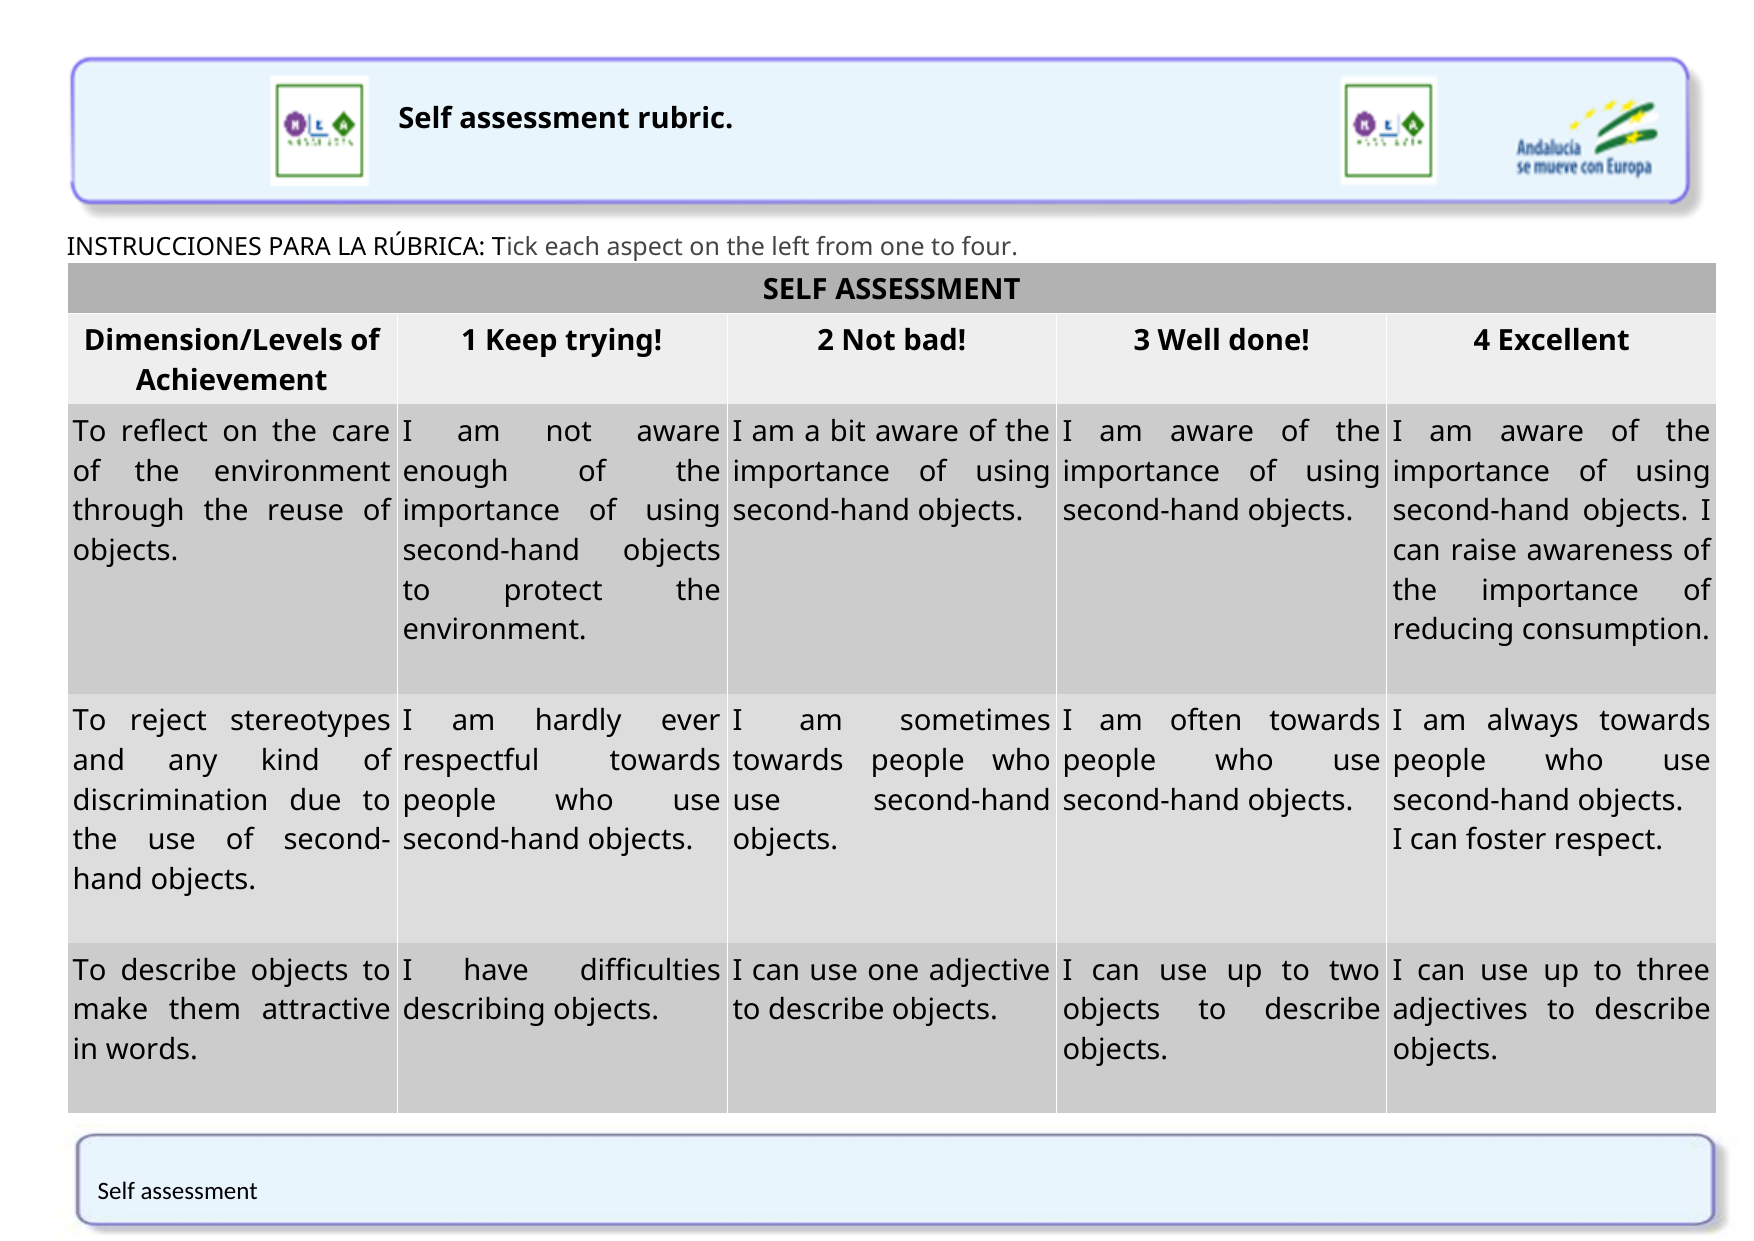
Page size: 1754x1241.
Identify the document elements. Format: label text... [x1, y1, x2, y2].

table_cell I am aware of the importance of using second-hand objects. I can raise awareness of the importance of reducing consumption. [1387, 404, 1716, 694]
table_cell I am not aware enough of the importance of using second-hand objects to protect the environment. [398, 404, 727, 694]
table_cell 1 Keep trying! [398, 314, 727, 404]
table_cell I can use one adjective to describe objects. [728, 943, 1056, 1113]
text INSTRUCCIONES PARA LA RÚBRICA: Tick each aspect on the left from one to four. [67, 229, 1716, 262]
table_header SELF ASSESSMENT [68, 263, 1716, 313]
table_cell I am sometimes towards people who use second-hand objects. [728, 694, 1056, 943]
table_cell To describe objects to make them attractive in words. [68, 943, 397, 1113]
table_cell I can use up to two objects to describe objects. [1057, 943, 1386, 1113]
table_cell I am a bit aware of the importance of using second-hand objects. [728, 404, 1056, 694]
table_cell I have difficulties describing objects. [398, 943, 727, 1113]
table_cell I am often towards people who use second-hand objects. [1057, 694, 1386, 943]
table_cell To reject stereotypes and any kind of discrimination due to the use of second-hand objects. [68, 694, 397, 943]
table_cell To reflect on the care of the environment through the reuse of objects. [68, 404, 397, 694]
table_cell I am always towards people who use second-hand objects. I can foster respect. [1387, 694, 1716, 943]
table_cell I am hardly ever respectful towards people who use second-hand objects. [398, 694, 727, 943]
table_cell 4 Excellent [1387, 314, 1716, 404]
table_cell 3 Well done! [1057, 314, 1386, 404]
table_cell I am aware of the importance of using second-hand objects. [1057, 404, 1386, 694]
table_cell I can use up to three adjectives to describe objects. [1387, 943, 1716, 1113]
table_cell 2 Not bad! [728, 314, 1056, 404]
table_cell Dimension/Levels of Achievement [68, 314, 397, 404]
